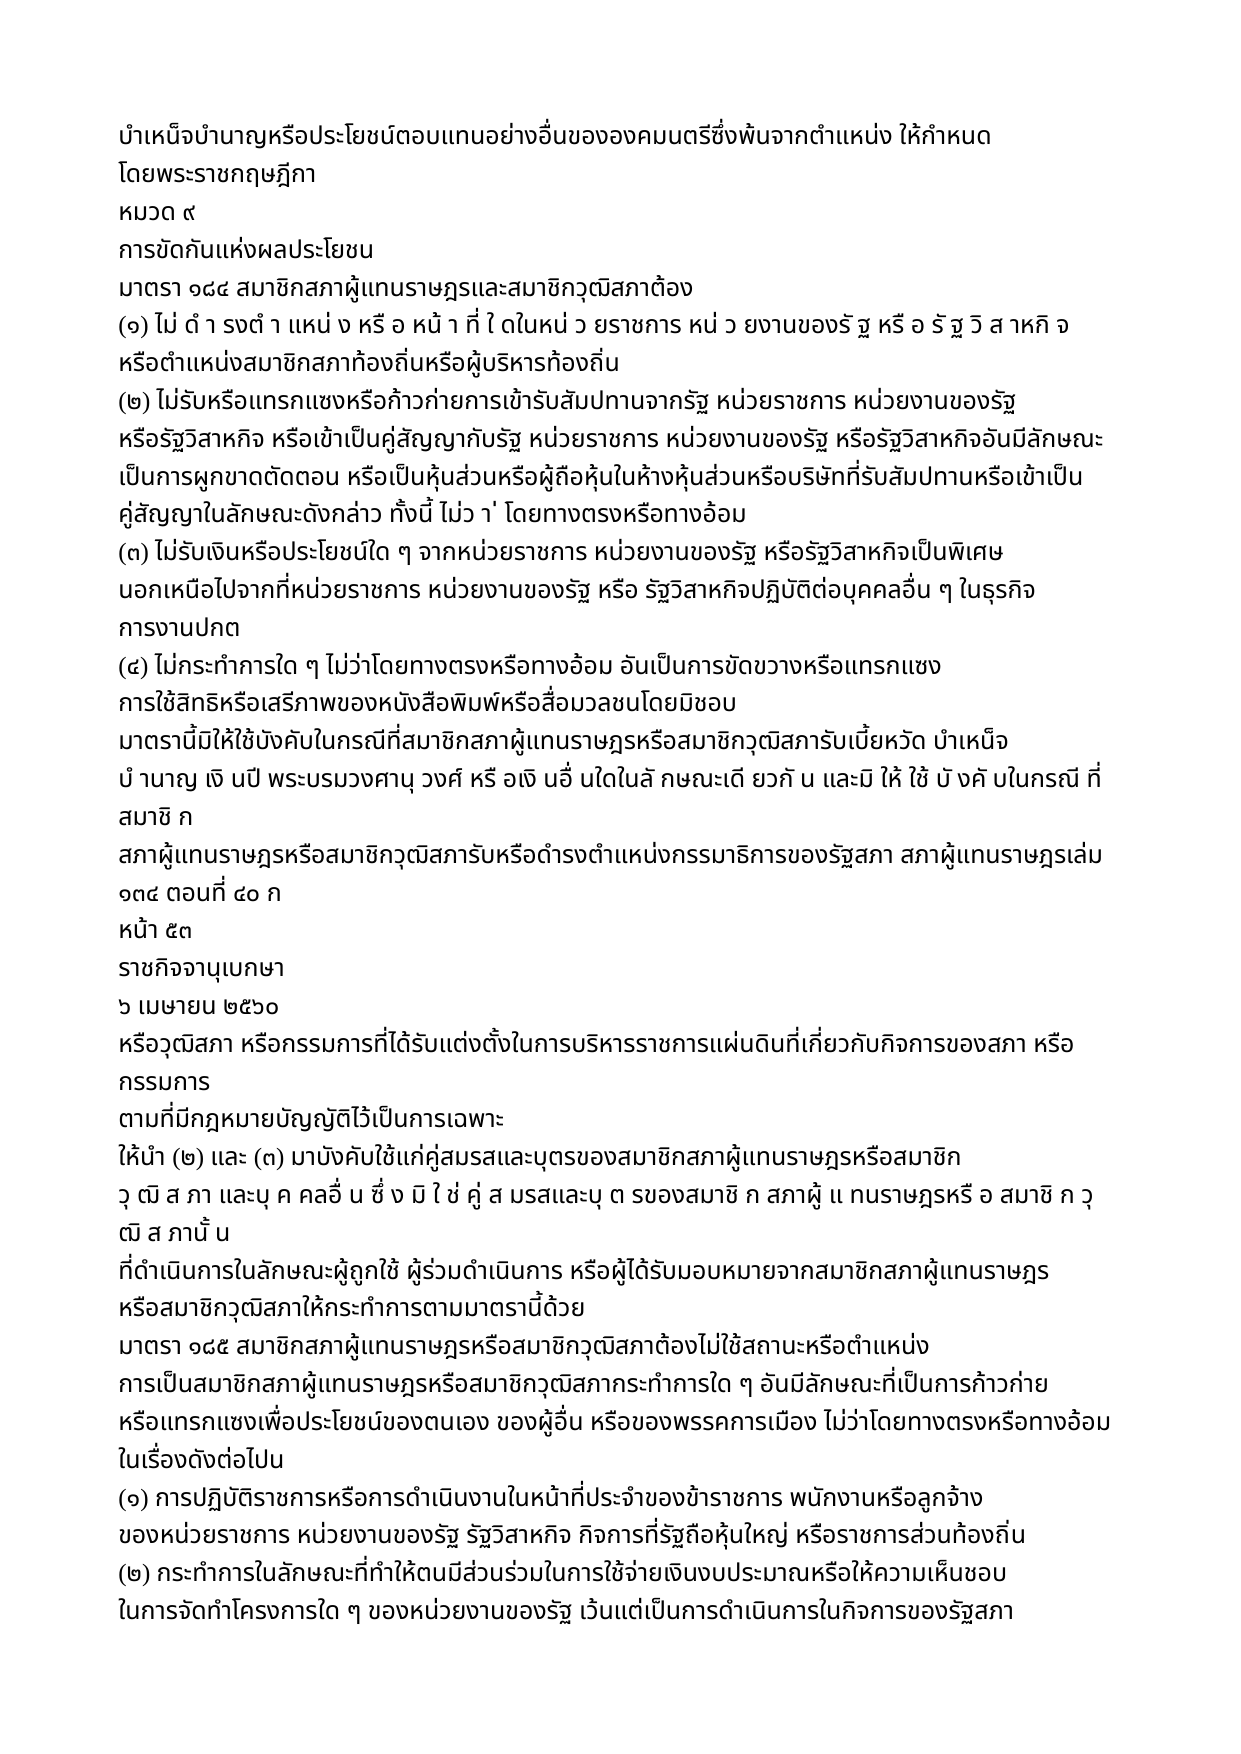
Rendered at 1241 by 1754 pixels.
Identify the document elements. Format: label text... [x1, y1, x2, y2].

text หรือแทรกแซงเพื่อประโยชน์ของตนเอง ของผู้อื่น หรือของพรรคการเมือง ไม่ว่าโดยทางตรงหรือทางอ้อม [118, 1404, 1122, 1442]
text (๒) ไม่รับหรือแทรกแซงหรือก้าวก่ายการเข้ารับสัมปทานจากรัฐ หน่วยราชการ หน่วยงานของรัฐ [118, 383, 1122, 421]
text สภาผู้แทนราษฎรหรือสมาชิกวุฒิสภารับหรือดํารงตําแหน่งกรรมาธิการของรัฐสภา สภาผู้แทนราษฎรเล่ม ๑๓๔ ตอนที่ ๔๐ ก [118, 837, 1122, 912]
text (๔) ไม่กระทําการใด ๆ ไม่ว่าโดยทางตรงหรือทางอ้อม อันเป็นการขัดขวางหรือแทรกแซง [118, 647, 1122, 685]
text ในเรื่องดังต่อไปน [118, 1442, 1122, 1479]
text เป็นการผูกขาดตัดตอน หรือเป็นหุ้นส่วนหรือผู้ถือหุ้นในห้างหุ้นส่วนหรือบริษัทที่รับสัมปทานหรือเข้าเป็น [118, 458, 1122, 496]
text (๓) ไม่รับเงินหรือประโยชน์ใด ๆ จากหน่วยราชการ หน่วยงานของรัฐ หรือรัฐวิสาหกิจเป็นพิเศษ [118, 534, 1122, 572]
text ในการจัดทําโครงการใด ๆ ของหน่วยงานของรัฐ เว้นแต่เป็นการดําเนินการในกิจการของรัฐสภา [118, 1593, 1122, 1631]
text หรือวุฒิสภา หรือกรรมการที่ได้รับแต่งตั้งในการบริหารราชการแผ่นดินที่เกี่ยวกับกิจการของสภา หรือกรรมการ [118, 1026, 1122, 1101]
text การใช้สิทธิหรือเสรีภาพของหนังสือพิมพ์หรือสื่อมวลชนโดยมิชอบ [118, 685, 1122, 723]
text ให้นํา (๒) และ (๓) มาบังคับใช้แก่คู่สมรสและบุตรของสมาชิกสภาผู้แทนราษฎรหรือสมาชิก [118, 1139, 1122, 1177]
text หรือสมาชิกวุฒิสภาให้กระทําการตามมาตรานี้ด้วย [118, 1290, 1122, 1328]
text (๑) ไม่ ดํ า รงตํ า แหน่ ง หรื อ หน้ า ที่ ใ ดในหน่ ว ยราชการ หน่ ว ยงานของรั ฐ หรื อ รั ฐ วิ ส าหกิ จ [118, 307, 1122, 345]
text มาตรา ๑๘๔ สมาชิกสภาผู้แทนราษฎรและสมาชิกวุฒิสภาต้อง [118, 269, 1122, 307]
text มาตรานี้มิให้ใช้บังคับในกรณีที่สมาชิกสภาผู้แทนราษฎรหรือสมาชิกวุฒิสภารับเบี้ยหวัด บําเหน็จ [118, 723, 1122, 761]
text การงานปกต [118, 610, 1122, 647]
text ราชกิจจานุเบกษา [118, 950, 1122, 988]
text หรือรัฐวิสาหกิจ หรือเข้าเป็นคู่สัญญากับรัฐ หน่วยราชการ หน่วยงานของรัฐ หรือรัฐวิสาหกิจอันมีลักษณะ [118, 421, 1122, 458]
text (๑) การปฏิบัติราชการหรือการดําเนินงานในหน้าที่ประจําของข้าราชการ พนักงานหรือลูกจ้าง [118, 1479, 1122, 1517]
text ตามที่มีกฎหมายบัญญัติไว้เป็นการเฉพาะ [118, 1101, 1122, 1139]
text ๖ เมษายน ๒๕๖๐ [118, 988, 1122, 1026]
text วุ ฒิ ส ภา และบุ ค คลอื่ น ซึ่ ง มิ ใ ช่ คู่ ส มรสและบุ ต รของสมาชิ ก สภาผู้ แ ทนราษฎรหรื อ สมาชิ ก วุ ฒิ ส ภานั้ น [118, 1177, 1122, 1252]
text (๒) กระทําการในลักษณะที่ทําให้ตนมีส่วนร่วมในการใช้จ่ายเงินงบประมาณหรือให้ความเห็นชอบ [118, 1555, 1122, 1593]
text การเป็นสมาชิกสภาผู้แทนราษฎรหรือสมาชิกวุฒิสภากระทําการใด ๆ อันมีลักษณะที่เป็นการก้าวก่าย [118, 1366, 1122, 1404]
text ของหน่วยราชการ หน่วยงานของรัฐ รัฐวิสาหกิจ กิจการที่รัฐถือหุ้นใหญ่ หรือราชการส่วนท้องถิ่น [118, 1517, 1122, 1555]
text ที่ดําเนินการในลักษณะผู้ถูกใช้ ผู้ร่วมดําเนินการ หรือผู้ได้รับมอบหมายจากสมาชิกสภาผู้แทนราษฎร [118, 1252, 1122, 1290]
text หมวด ๙ [118, 194, 1122, 232]
text หรือตําแหน่งสมาชิกสภาท้องถิ่นหรือผู้บริหารท้องถิ่น [118, 345, 1122, 383]
text โดยพระราชกฤษฎีกา [118, 156, 1122, 194]
text นอกเหนือไปจากที่หน่วยราชการ หน่วยงานของรัฐ หรือ รัฐวิสาหกิจปฏิบัติต่อบุคคลอื่น ๆ ในธุรกิจ [118, 572, 1122, 610]
text คู่สัญญาในลักษณะดังกล่าว ทั้งนี้ ไม่ว า ่ โดยทางตรงหรือทางอ้อม [118, 496, 1122, 534]
text หน้า ๕๓ [118, 912, 1122, 950]
text การขัดกันแห่งผลประโยชน [118, 232, 1122, 269]
text บํ านาญ เงิ นปี พระบรมวงศานุ วงศ์ หรื อเงิ นอื่ นใดในลั กษณะเดี ยวกั น และมิ ให้ ใช้ บั งคั บในกรณี ที่ สมาชิ ก [118, 761, 1122, 837]
text บําเหน็จบํานาญหรือประโยชน์ตอบแทนอย่างอื่นขององคมนตรีซึ่งพ้นจากตําแหน่ง ให้กําหนด [118, 118, 1122, 156]
text มาตรา ๑๘๕ สมาชิกสภาผู้แทนราษฎรหรือสมาชิกวุฒิสภาต้องไม่ใช้สถานะหรือตําแหน่ง [118, 1328, 1122, 1366]
